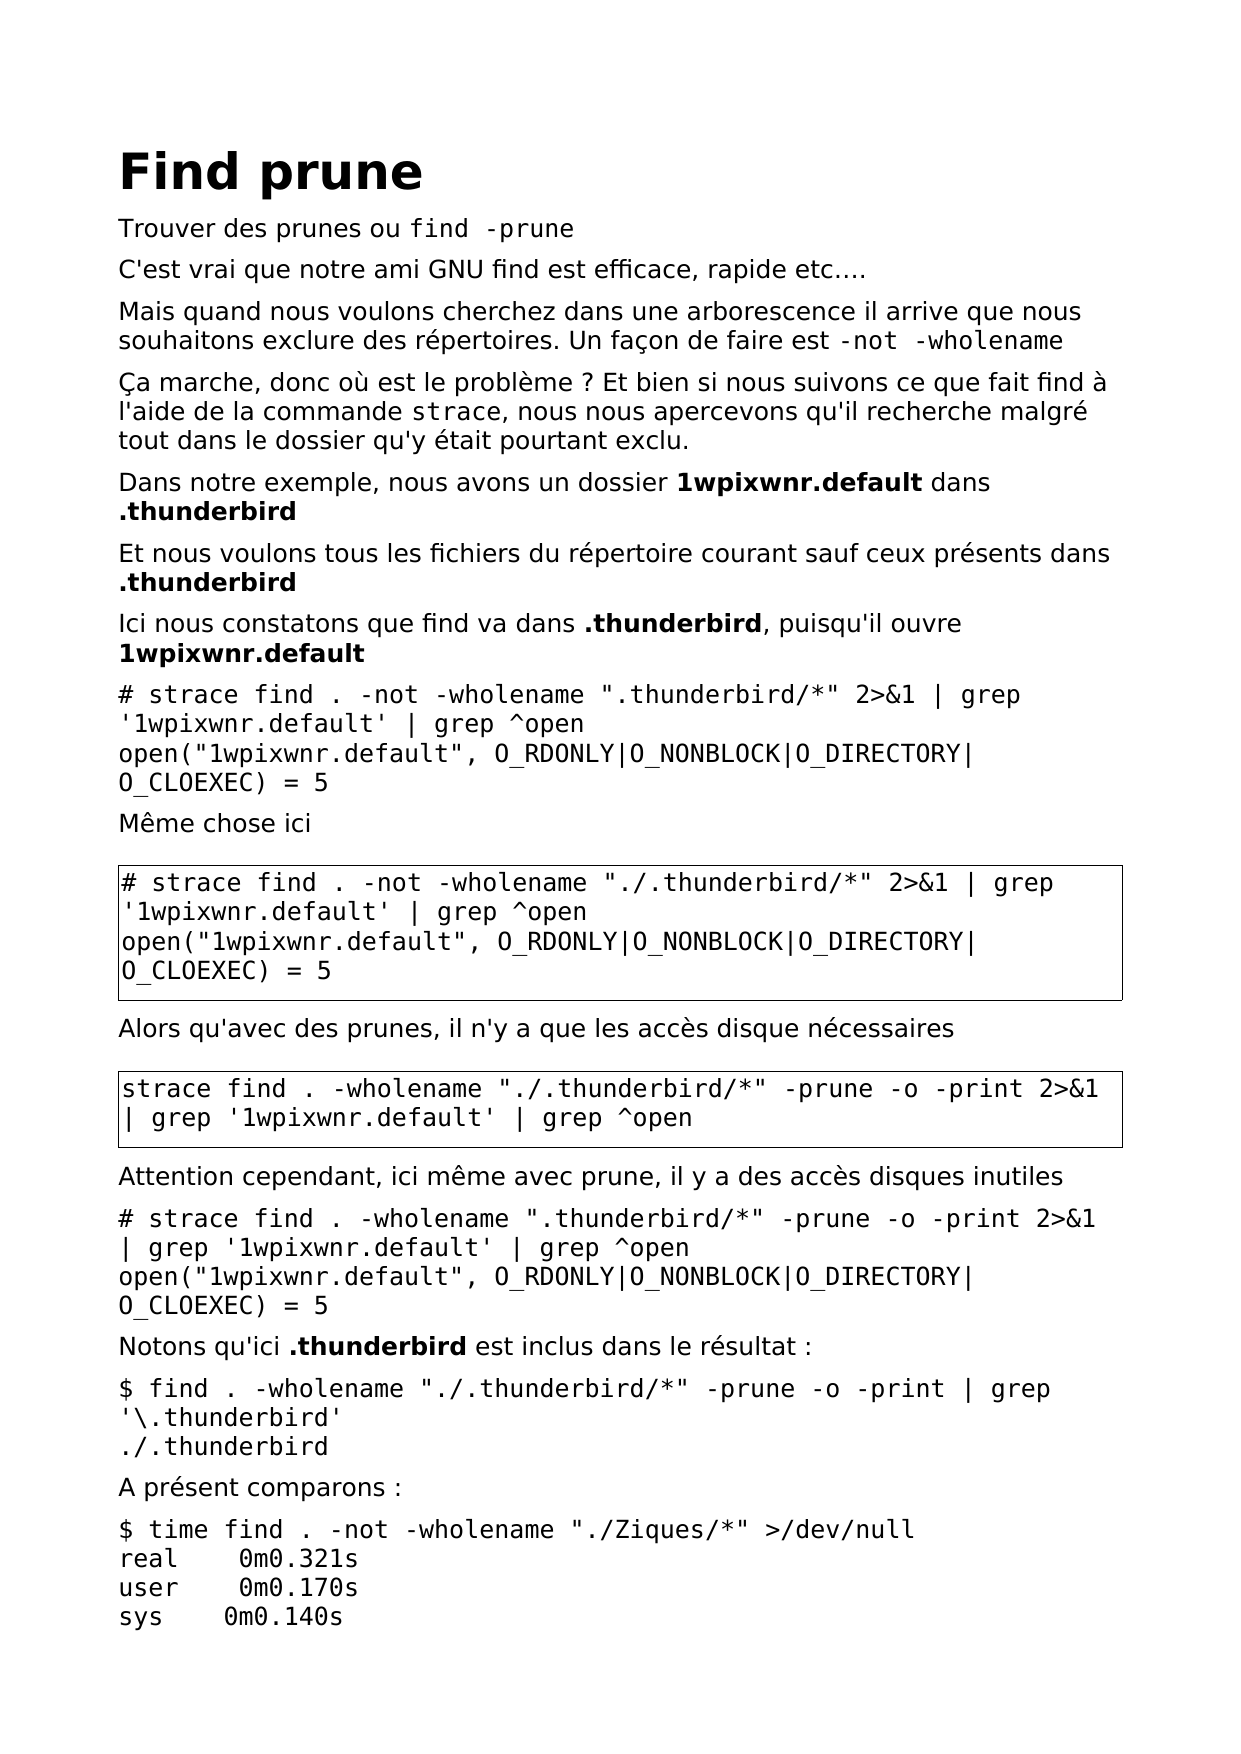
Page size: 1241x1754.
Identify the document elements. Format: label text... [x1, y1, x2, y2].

text $ find . -wholename "./.thunderbird/*" -prune -o -print | grep '\.thunderbird' ./.thunderbird [118, 1374, 1122, 1461]
text Ici nous constatons que find va dans .thunderbird, puisqu'il ouvre 1wpixwnr.default [118, 610, 1122, 668]
text # strace find . -not -wholename ".thunderbird/*" 2>&1 | grep '1wpixwnr.default' | grep ^open open("1wpixwnr.default", O_RDONLY|O_NONBLOCK|O_DIRECTORY|O_CLOEXEC) = 5 [118, 681, 1122, 797]
text Mais quand nous voulons cherchez dans une arborescence il arrive que nous souhaitons exclure des répertoires. Un façon de faire est -not -wholename [118, 297, 1122, 356]
text Trouver des prunes ou find -prune [118, 214, 1122, 243]
text Ça marche, donc où est le problème ? Et bien si nous suivons ce que fait find à l'aide de la commande strace, nous nous apercevons qu'il recherche malgré tout dans le dossier qu'y était pourtant exclu. [118, 368, 1122, 456]
text Notons qu'ici .thunderbird est inclus dans le résultat : [118, 1332, 1122, 1361]
text # strace find . -wholename ".thunderbird/*" -prune -o -print 2>&1 | grep '1wpixwnr.default' | grep ^open open("1wpixwnr.default", O_RDONLY|O_NONBLOCK|O_DIRECTORY|O_CLOEXEC) = 5 [118, 1204, 1122, 1320]
subtitle Find prune [118, 143, 1122, 201]
text A présent comparons : [118, 1473, 1122, 1502]
text Dans notre exemple, nous avons un dossier 1wpixwnr.default dans .thunderbird [118, 468, 1122, 526]
text $ time find . -not -wholename "./Ziques/*" >/dev/null real 0m0.321s user 0m0.170s sys 0m0.140s [118, 1515, 1122, 1631]
text Alors qu'avec des prunes, il n'y a que les accès disque nécessaires [118, 1015, 1122, 1044]
table_header strace find . -wholename "./.thunderbird/*" -prune -o -print 2>&1 | grep '1wpixwnr.default' | grep ^open [119, 1072, 1122, 1147]
text Attention cependant, ici même avec prune, il y a des accès disques inutiles [118, 1162, 1122, 1191]
text Même chose ici [118, 809, 1122, 838]
text Et nous voulons tous les fichiers du répertoire courant sauf ceux présents dans .thunderbird [118, 539, 1122, 597]
table_header # strace find . -not -wholename "./.thunderbird/*" 2>&1 | grep '1wpixwnr.default' | grep ^open open("1wpixwnr.default", O_RDONLY|O_NONBLOCK|O_DIRECTORY|O_CLOEXEC) = 5 [119, 866, 1122, 1000]
text C'est vrai que notre ami GNU find est efficace, rapide etc…. [118, 256, 1122, 285]
